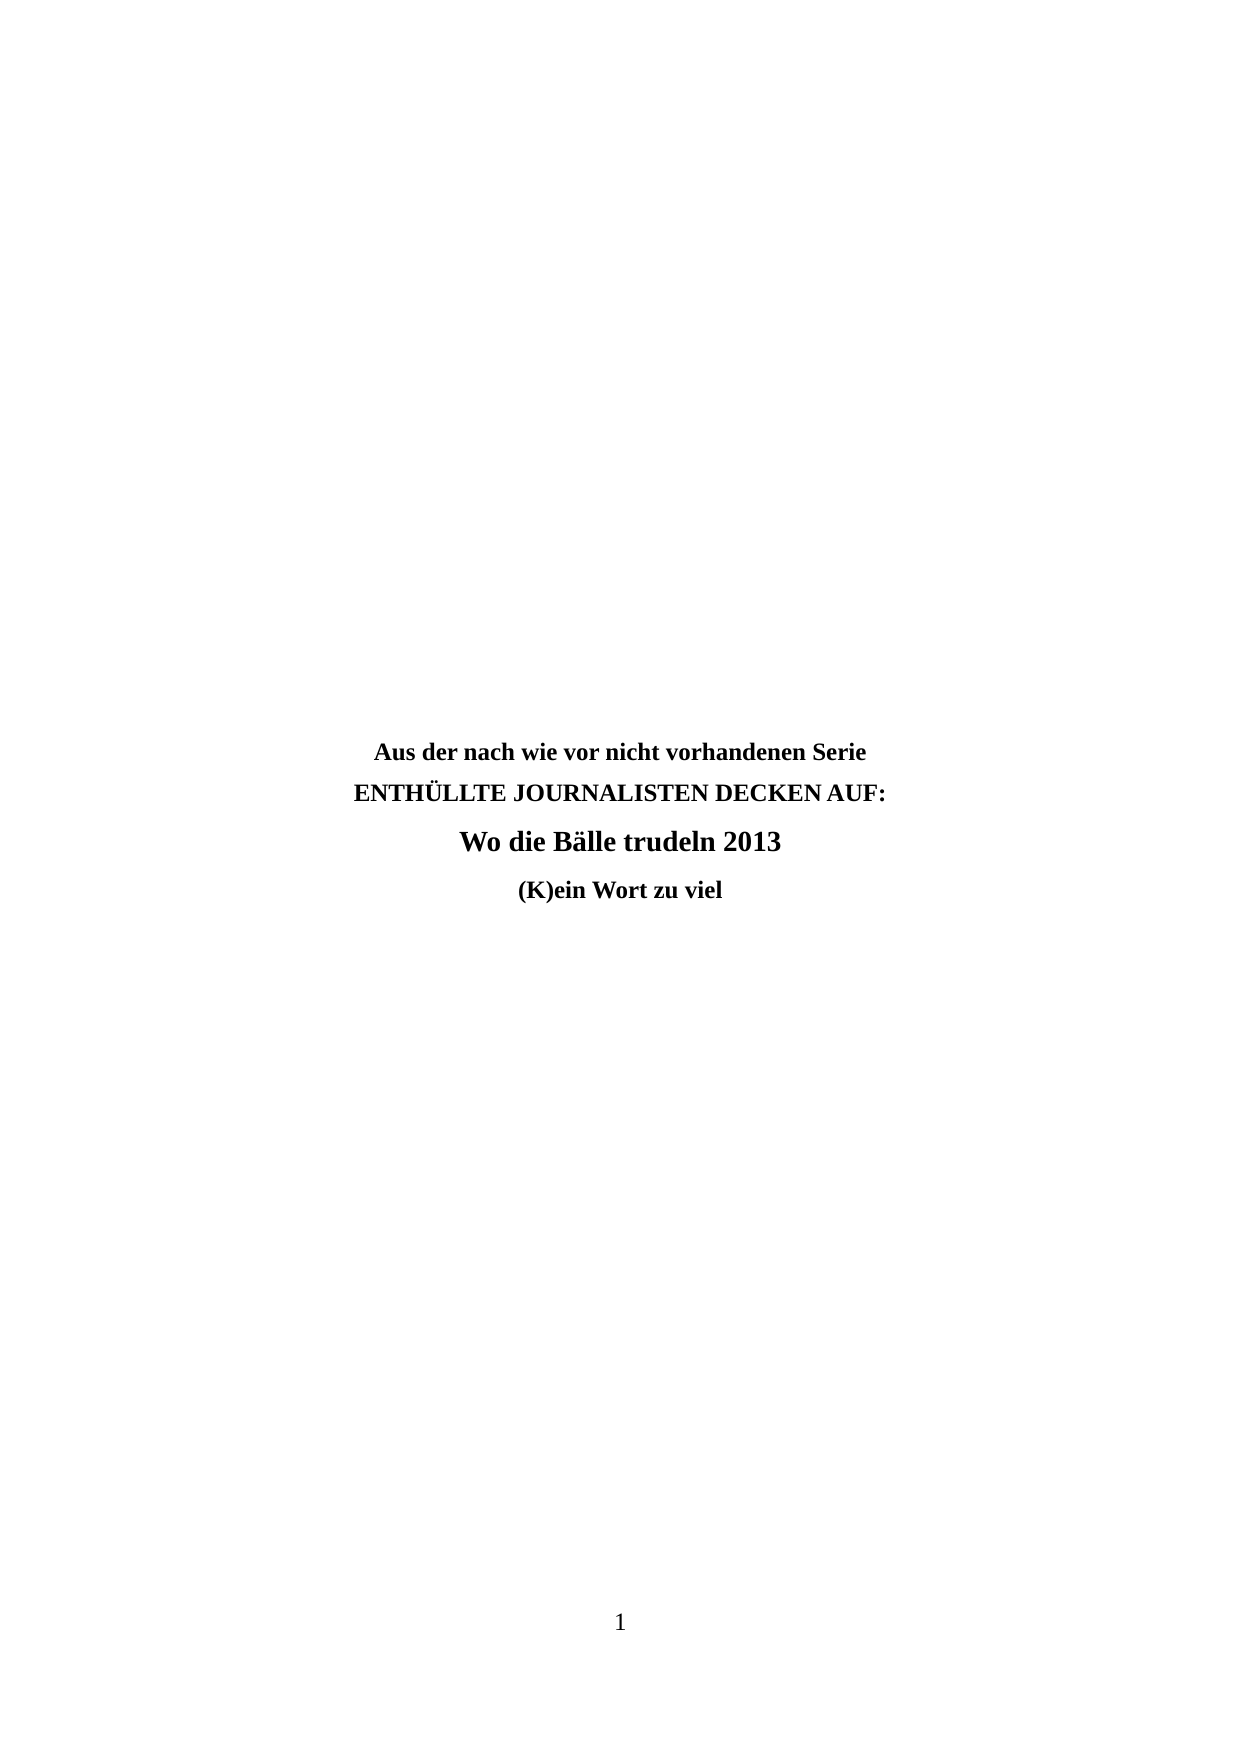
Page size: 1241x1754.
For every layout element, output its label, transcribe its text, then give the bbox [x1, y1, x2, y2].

text Aus der nach wie vor nicht vorhandenen Serie [118, 737, 1122, 766]
text (K)ein Wort zu viel [118, 875, 1122, 903]
text ENTHÜLLTE JOURNALISTEN DECKEN AUF: [118, 778, 1122, 807]
text Wo die Bälle trudeln 2013 [118, 824, 1122, 857]
